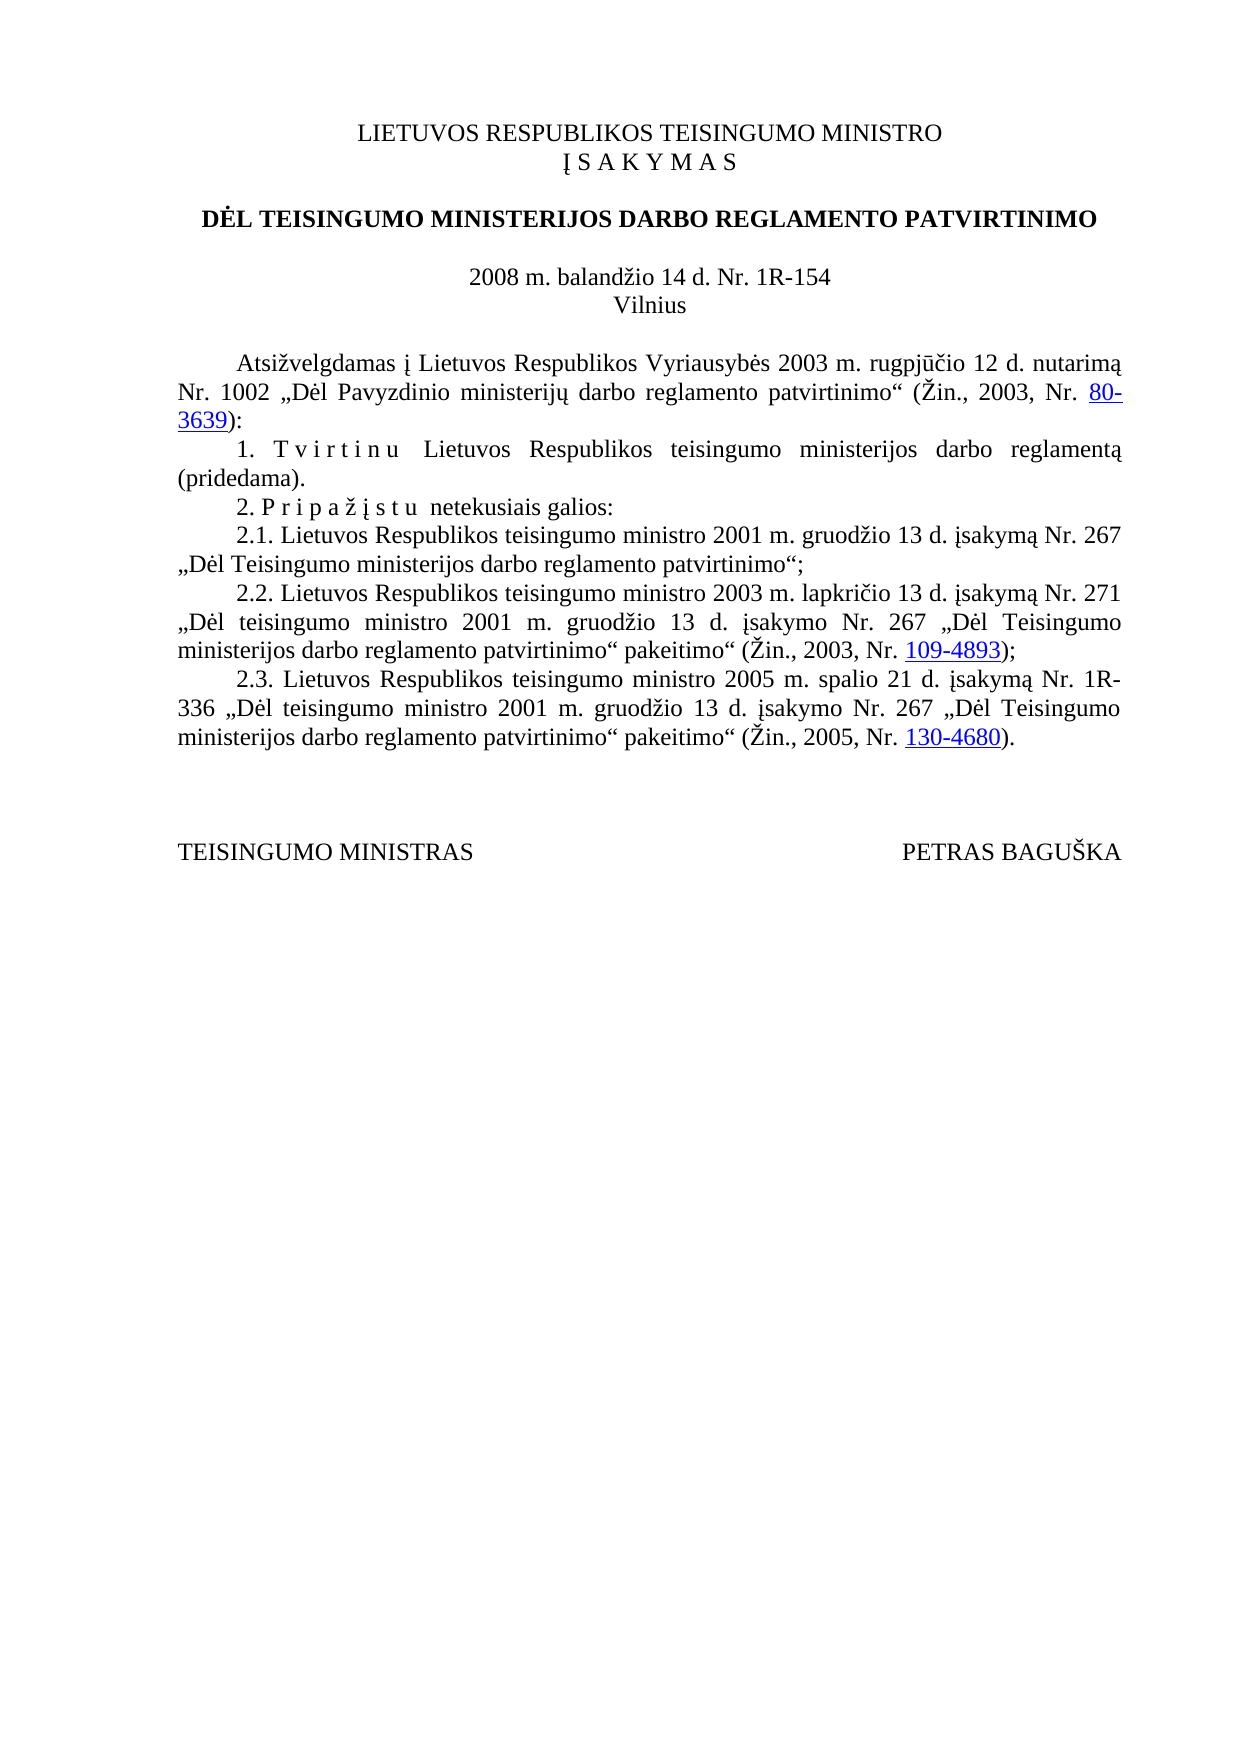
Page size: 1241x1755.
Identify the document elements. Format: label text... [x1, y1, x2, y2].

text 2.3. Lietuvos Respublikos teisingumo ministro 2005 m. spalio 21 d. įsakymą Nr. 1R-336 „Dėl teisingumo ministro 2001 m. gruodžio 13 d. įsakymo Nr. 267 „Dėl Teisingumo ministerijos darbo reglamento patvirtinimo“ pakeitimo“ (Žin., 2005, Nr. 130-4680). [177, 664, 1122, 751]
text 1. Tvirtinu Lietuvos Respublikos teisingumo ministerijos darbo reglamentą (pridedama). [177, 434, 1122, 492]
text Atsižvelgdamas į Lietuvos Respublikos Vyriausybės 2003 m. rugpjūčio 12 d. nutarimą Nr. 1002 „Dėl Pavyzdinio ministerijų darbo reglamento patvirtinimo“ (Žin., 2003, Nr. 80-3639): [177, 348, 1122, 434]
text Vilnius [177, 291, 1122, 319]
text 2.2. Lietuvos Respublikos teisingumo ministro 2003 m. lapkričio 13 d. įsakymą Nr. 271 „Dėl teisingumo ministro 2001 m. gruodžio 13 d. įsakymo Nr. 267 „Dėl Teisingumo ministerijos darbo reglamento patvirtinimo“ pakeitimo“ (Žin., 2003, Nr. 109-4893); [177, 578, 1122, 664]
text 2. Pripažįstu netekusiais galios: [177, 492, 1122, 521]
text LIETUVOS RESPUBLIKOS TEISINGUMO MINISTRO [177, 118, 1122, 147]
text 2008 m. balandžio 14 d. Nr. 1R-154 [177, 262, 1122, 291]
text DĖL TEISINGUMO MINISTERIJOS DARBO REGLAMENTO PATVIRTINIMO [177, 204, 1122, 233]
text ĮSAKYMAS [177, 147, 1122, 176]
text 2.1. Lietuvos Respublikos teisingumo ministro 2001 m. gruodžio 13 d. įsakymą Nr. 267 „Dėl Teisingumo ministerijos darbo reglamento patvirtinimo“; [177, 521, 1122, 578]
text TEISINGUMO MINISTRAS PETRAS BAGUŠKA [177, 837, 1122, 866]
